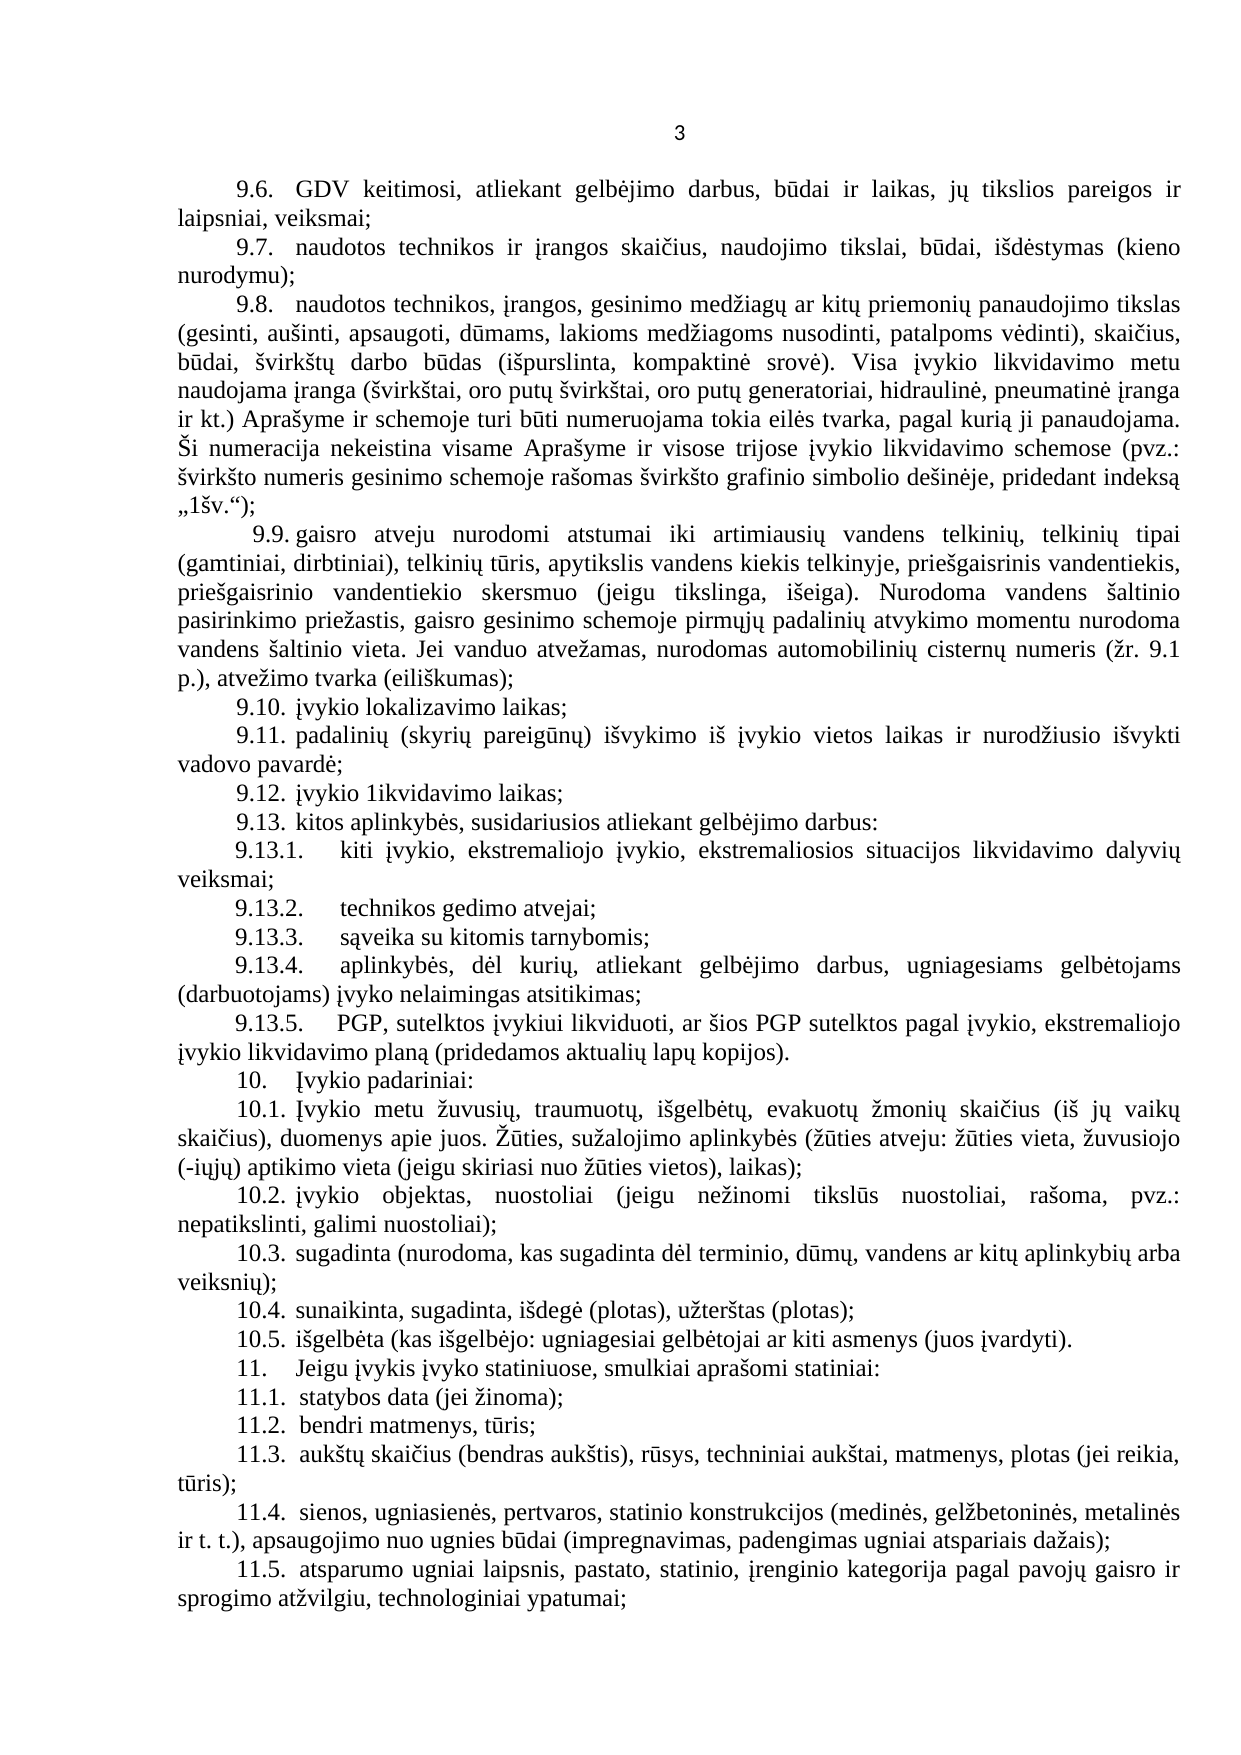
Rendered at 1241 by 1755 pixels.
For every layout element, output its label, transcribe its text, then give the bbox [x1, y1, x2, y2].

text 9.10. įvykio lokalizavimo laikas; [177, 692, 1181, 720]
text 10. Įvykio padariniai: [177, 1065, 1181, 1094]
text 10.4. sunaikinta, sugadinta, išdegė (plotas), užterštas (plotas); [177, 1295, 1181, 1324]
text 9.9. gaisro atveju nurodomi atstumai iki artimiausių vandens telkinių, telkinių tipai (gamtiniai, dirbtiniai), telkinių tūris, apytikslis vandens kiekis telkinyje, priešgaisrinis vandentiekis, priešgaisrinio vandentiekio skersmuo (jeigu tikslinga, išeiga). Nurodoma vandens šaltinio pasirinkimo priežastis, gaisro gesinimo schemoje pirmųjų padalinių atvykimo momentu nurodoma vandens šaltinio vieta. Jei vanduo atvežamas, nurodomas automobilinių cisternų numeris (žr. 9.1 p.), atvežimo tvarka (eiliškumas); [177, 519, 1181, 692]
text 9.8. naudotos technikos, įrangos, gesinimo medžiagų ar kitų priemonių panaudojimo tikslas (gesinti, aušinti, apsaugoti, dūmams, lakioms medžiagoms nusodinti, patalpoms vėdinti), skaičius, būdai, švirkštų darbo būdas (išpurslinta, kompaktinė srovė). Visa įvykio likvidavimo metu naudojama įranga (švirkštai, oro putų švirkštai, oro putų generatoriai, hidraulinė, pneumatinė įranga ir kt.) Aprašyme ir schemoje turi būti numeruojama tokia eilės tvarka, pagal kurią ji panaudojama. Ši numeracija nekeistina visame Aprašyme ir visose trijose įvykio likvidavimo schemose (pvz.: švirkšto numeris gesinimo schemoje rašomas švirkšto grafinio simbolio dešinėje, pridedant indeksą „1šv.“); [177, 289, 1181, 519]
text 9.13.4. aplinkybės, dėl kurių, atliekant gelbėjimo darbus, ugniagesiams gelbėtojams (darbuotojams) įvyko nelaimingas atsitikimas; [177, 950, 1181, 1008]
text 9.13.1. kiti įvykio, ekstremaliojo įvykio, ekstremaliosios situacijos likvidavimo dalyvių veiksmai; [177, 835, 1181, 893]
text 9.13.3. sąveika su kitomis tarnybomis; [177, 922, 1181, 950]
text 9.13.5. PGP, sutelktos įvykiui likviduoti, ar šios PGP sutelktos pagal įvykio, ekstremaliojo įvykio likvidavimo planą (pridedamos aktualių lapų kopijos). [177, 1008, 1181, 1065]
text 9.6. GDV keitimosi, atliekant gelbėjimo darbus, būdai ir laikas, jų tikslios pareigos ir laipsniai, veiksmai; [177, 174, 1181, 232]
text 11.2. bendri matmenys, tūris; [177, 1410, 1181, 1439]
text 11. Jeigu įvykis įvyko statiniuose, smulkiai aprašomi statiniai: [177, 1353, 1181, 1382]
text 9.7. naudotos technikos ir įrangos skaičius, naudojimo tikslai, būdai, išdėstymas (kieno nurodymu); [177, 232, 1181, 289]
text 10.1. Įvykio metu žuvusių, traumuotų, išgelbėtų, evakuotų žmonių skaičius (iš jų vaikų skaičius), duomenys apie juos. Žūties, sužalojimo aplinkybės (žūties atveju: žūties vieta, žuvusiojo (-iųjų) aptikimo vieta (jeigu skiriasi nuo žūties vietos), laikas); [177, 1094, 1181, 1180]
text 9.11. padalinių (skyrių pareigūnų) išvykimo iš įvykio vietos laikas ir nurodžiusio išvykti vadovo pavardė; [177, 720, 1181, 778]
text 9.12. įvykio 1ikvidavimo laikas; [177, 778, 1181, 807]
text 9.13.2. technikos gedimo atvejai; [177, 893, 1181, 922]
text 11.1. statybos data (jei žinoma); [177, 1382, 1181, 1410]
text 9.13. kitos aplinkybės, susidariusios atliekant gelbėjimo darbus: [177, 807, 1181, 835]
text 11.3. aukštų skaičius (bendras aukštis), rūsys, techniniai aukštai, matmenys, plotas (jei reikia, tūris); [177, 1439, 1181, 1497]
text 11.5. atsparumo ugniai laipsnis, pastato, statinio, įrenginio kategorija pagal pavojų gaisro ir sprogimo atžvilgiu, technologiniai ypatumai; [177, 1554, 1181, 1612]
text 10.3. sugadinta (nurodoma, kas sugadinta dėl terminio, dūmų, vandens ar kitų aplinkybių arba veiksnių); [177, 1238, 1181, 1295]
text 10.2. įvykio objektas, nuostoliai (jeigu nežinomi tikslūs nuostoliai, rašoma, pvz.: nepatikslinti, galimi nuostoliai); [177, 1180, 1181, 1238]
text 11.4. sienos, ugniasienės, pertvaros, statinio konstrukcijos (medinės, gelžbetoninės, metalinės ir t. t.), apsaugojimo nuo ugnies būdai (impregnavimas, padengimas ugniai atspariais dažais); [177, 1497, 1181, 1554]
text 10.5. išgelbėta (kas išgelbėjo: ugniagesiai gelbėtojai ar kiti asmenys (juos įvardyti). [177, 1324, 1181, 1353]
